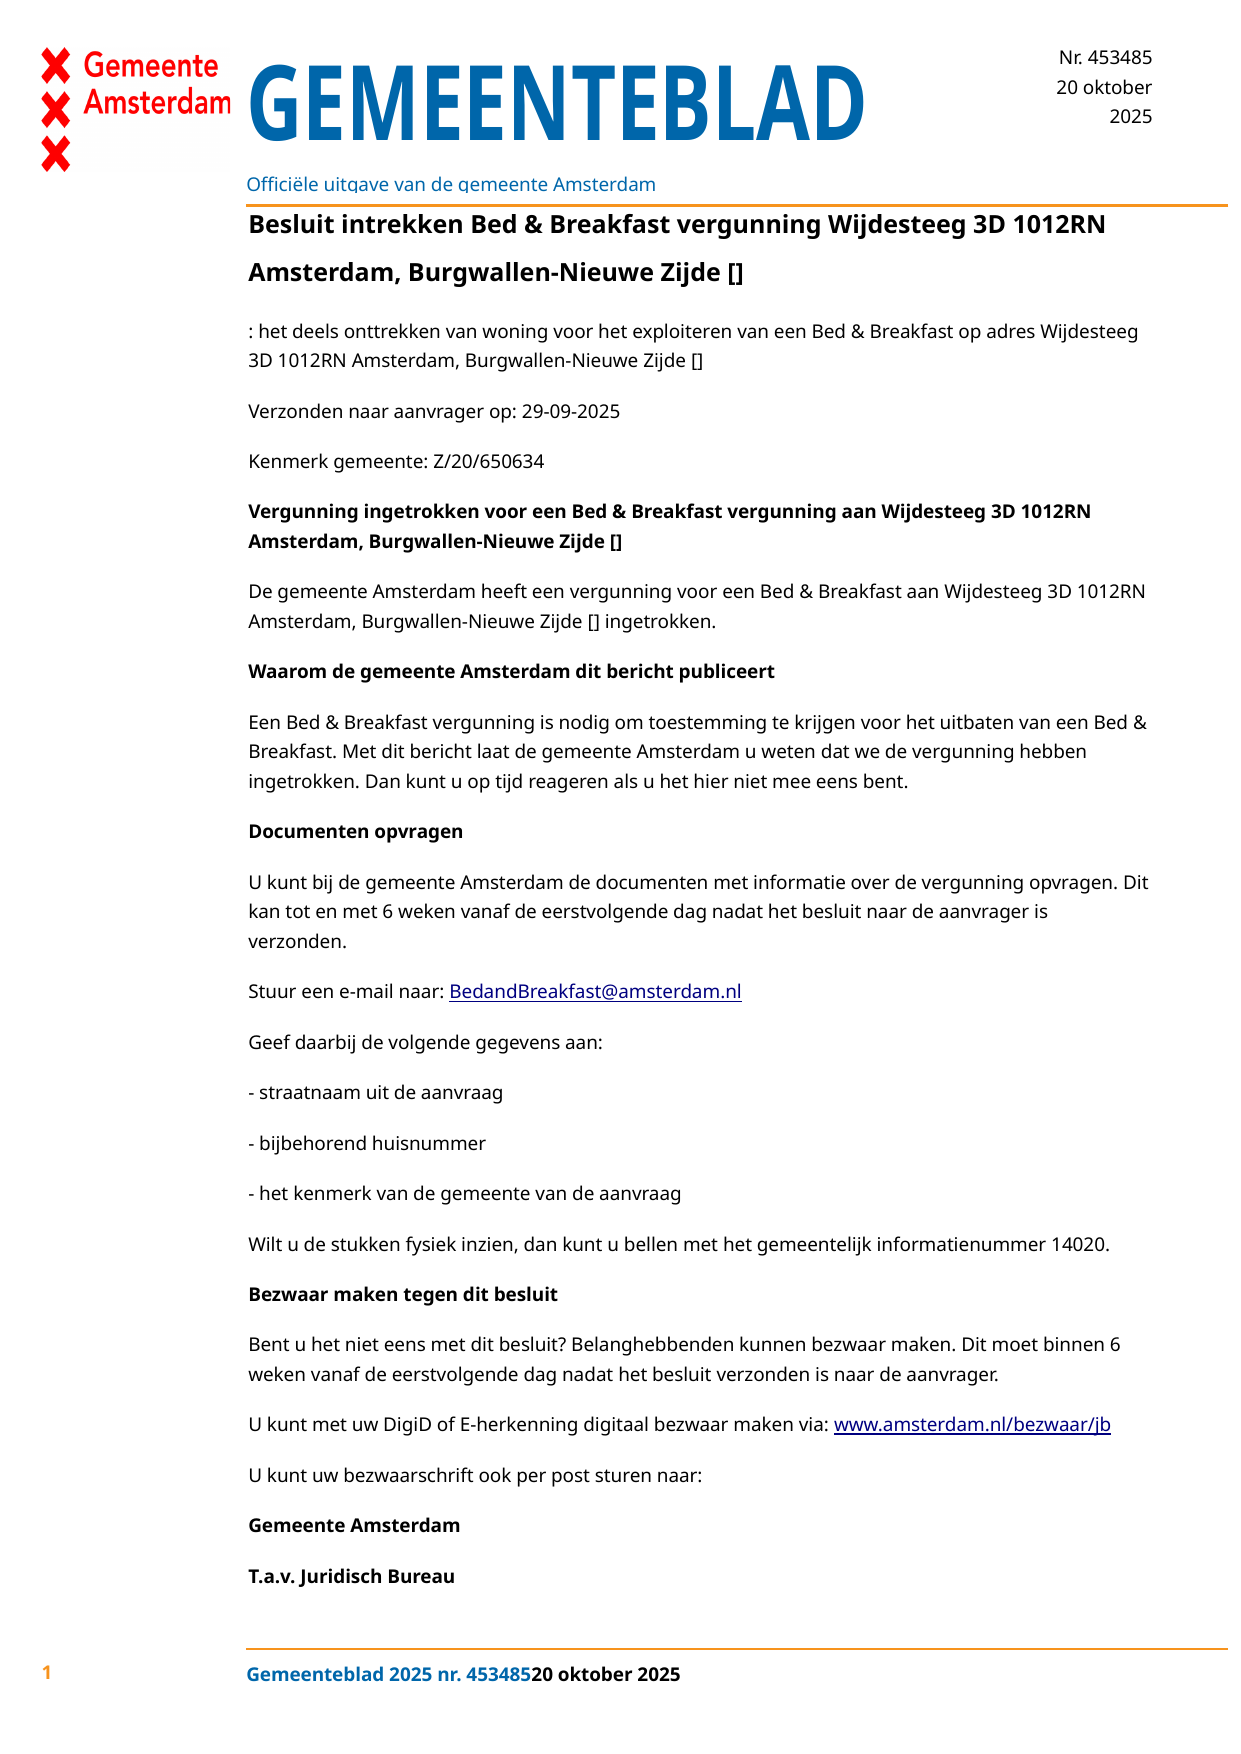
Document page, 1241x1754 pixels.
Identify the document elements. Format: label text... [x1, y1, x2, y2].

text : het deels onttrekken van woning voor het exploiteren van een Bed & Breakfast op adres Wijdesteeg 3D 1012RN Amsterdam, Burgwallen-Nieuwe Zijde [] [248, 318, 1152, 373]
text - bijbehorend huisnummer [248, 1130, 1152, 1156]
text Documenten opvragen [248, 819, 1152, 844]
text Bezwaar maken tegen dit besluit [248, 1281, 1152, 1307]
text De gemeente Amsterdam heeft een vergunning voor een Bed & Breakfast aan Wijdesteeg 3D 1012RN Amsterdam, Burgwallen-Nieuwe Zijde [] ingetrokken. [248, 579, 1152, 634]
text U kunt bij de gemeente Amsterdam de documenten met informatie over de vergunning opvragen. Dit kan tot en met 6 weken vanaf de eerstvolgende dag nadat het besluit naar de aanvrager is verzonden. [248, 869, 1152, 954]
text - het kenmerk van de gemeente van de aanvraag [248, 1180, 1152, 1206]
text Kenmerk gemeente: Z/20/650634 [248, 448, 1152, 474]
text Verzonden naar aanvrager op: 29-09-2025 [248, 398, 1152, 424]
text Waarom de gemeente Amsterdam dit bericht publiceert [248, 659, 1152, 684]
text Wilt u de stukken fysiek inzien, dan kunt u bellen met het gemeentelijk informatienummer 14020. [248, 1231, 1152, 1257]
text Besluit intrekken Bed & Breakfast vergunning Wijdesteeg 3D 1012RN Amsterdam, Burgwallen-Nieuwe Zijde [] [248, 207, 1152, 288]
text U kunt uw bezwaarschrift ook per post sturen naar: [248, 1462, 1152, 1488]
text U kunt met uw DigiD of E-herkenning digitaal bezwaar maken via: www.amsterdam.nl/bezwaar/jb [248, 1412, 1152, 1437]
text T.a.v. Juridisch Bureau [248, 1563, 1152, 1589]
text Geef daarbij de volgende gegevens aan: [248, 1029, 1152, 1055]
text Vergunning ingetrokken voor een Bed & Breakfast vergunning aan Wijdesteeg 3D 1012RN Amsterdam, Burgwallen-Nieuwe Zijde [] [248, 499, 1152, 554]
text Stuur een e-mail naar: BedandBreakfast@amsterdam.nl [248, 979, 1152, 1004]
text Bent u het niet eens met dit besluit? Belanghebbenden kunnen bezwaar maken. Dit moet binnen 6 weken vanaf de eerstvolgende dag nadat het besluit verzonden is naar de aanvrager. [248, 1332, 1152, 1387]
text Een Bed & Breakfast vergunning is nodig om toestemming te krijgen voor het uitbaten van een Bed & Breakfast. Met dit bericht laat de gemeente Amsterdam u weten dat we de vergunning hebben ingetrokken. Dan kunt u op tijd reageren als u het hier niet mee eens bent. [248, 709, 1152, 794]
text Gemeente Amsterdam [248, 1512, 1152, 1538]
text - straatnaam uit de aanvraag [248, 1079, 1152, 1105]
picture [41, 47, 231, 172]
